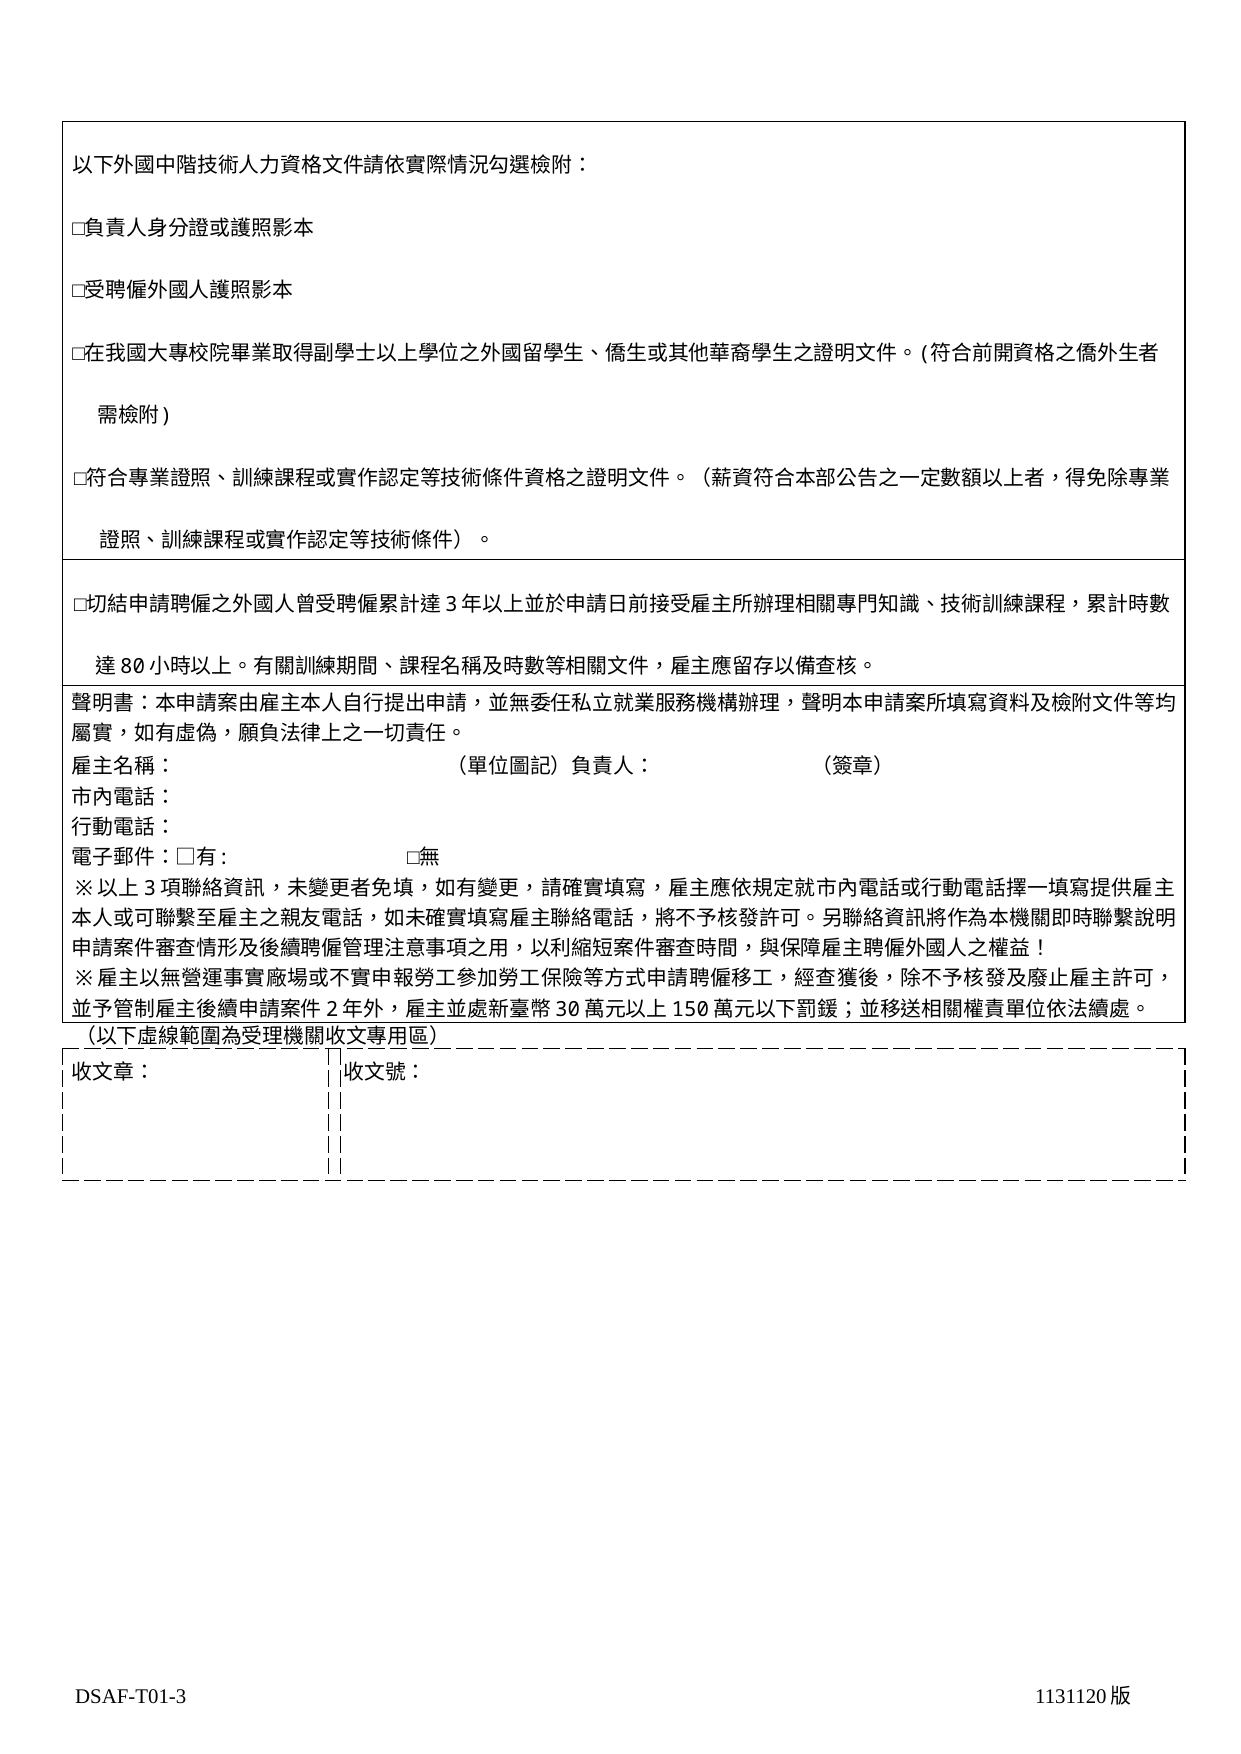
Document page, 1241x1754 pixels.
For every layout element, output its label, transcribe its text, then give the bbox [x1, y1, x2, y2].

text （以下虛線範圍為受理機關收文專用區） [75, 1023, 1165, 1048]
table_cell 以下外國中階技術人力資格文件請依實際情況勾選檢附： □負責人身分證或護照影本 □受聘僱外國人護照影本 □在我國大專校院畢業取得副學士以上學位之外國留學生、僑生或其他華裔學生之證明文件。(符合前開資格之僑外生者 需檢附) □符合專業證照、訓練課程或實作認定等技術條件資格之證明文件。（薪資符合本部公告之一定數額以上者，得免除專業 證照、訓練課程或實作認定等技術條件）。 [63, 122, 1184, 559]
table_header 收文號： [340, 1048, 1185, 1180]
table_header [329, 1049, 340, 1180]
table_cell 聲明書：本申請案由雇主本人自行提出申請，並無委任私立就業服務機構辦理，聲明本申請案所填寫資料及檢附文件等均屬實，如有虛偽，願負法律上之一切責任。 雇主名稱： （單位圖記）負責人： （簽章） 市內電話： 行動電話： 電子郵件：□有: □無 ※以上3項聯絡資訊，未變更者免填，如有變更，請確實填寫，雇主應依規定就市內電話或行動電話擇一填寫提供雇主本人或可聯繫至雇主之親友電話，如未確實填寫雇主聯絡電話，將不予核發許可。另聯絡資訊將作為本機關即時聯繫說明申請案件審查情形及後續聘僱管理注意事項之用，以利縮短案件審查時間，與保障雇主聘僱外國人之權益！ ※雇主以無營運事實廠場或不實申報勞工參加勞工保險等方式申請聘僱移工，經查獲後，除不予核發及廢止雇主許可，並予管制雇主後續申請案件2年外，雇主並處新臺幣30萬元以上150萬元以下罰鍰；並移送相關權責單位依法續處。 [63, 686, 1184, 1022]
table_header 收文章： [63, 1048, 328, 1180]
table_cell □切結申請聘僱之外國人曾受聘僱累計達3年以上並於申請日前接受雇主所辦理相關專門知識、技術訓練課程，累計時數達80小時以上。有關訓練期間、課程名稱及時數等相關文件，雇主應留存以備查核。 [63, 560, 1184, 685]
